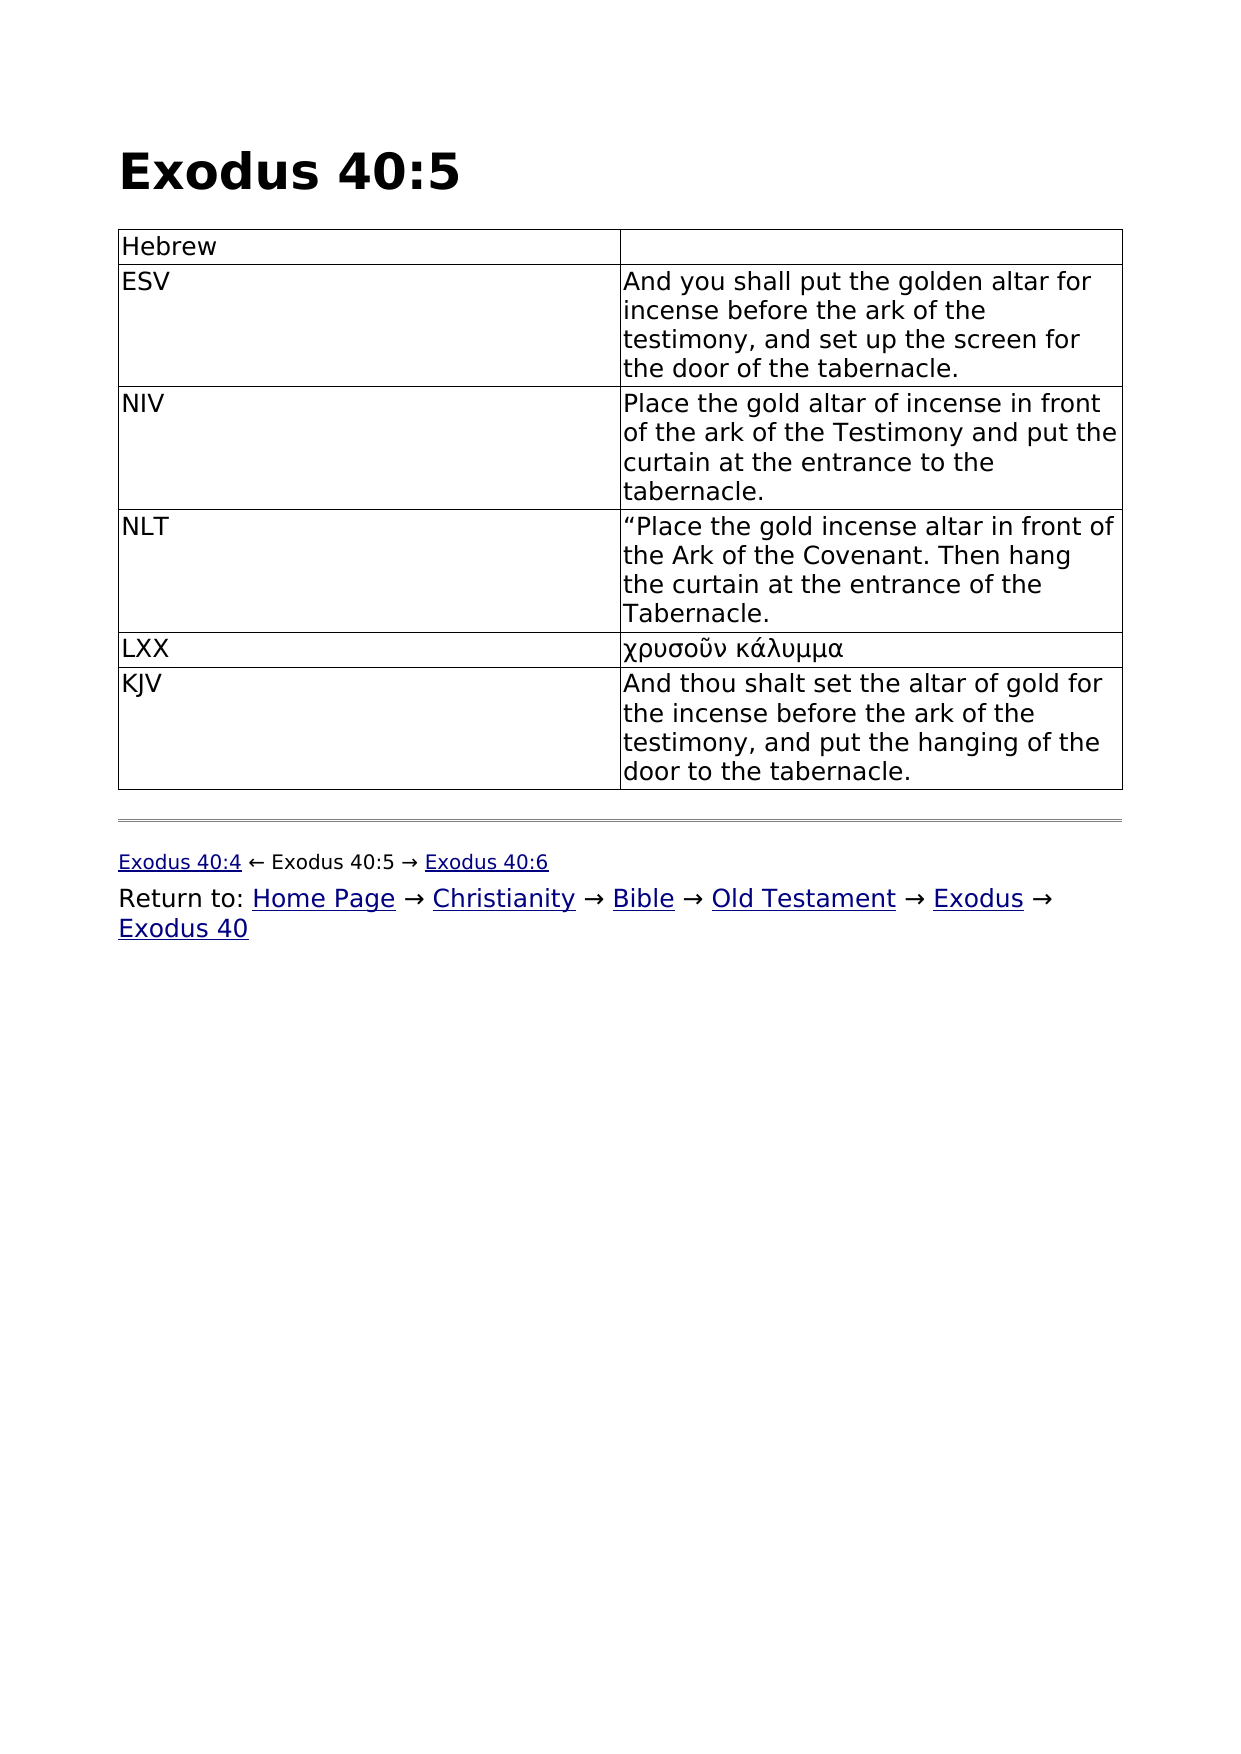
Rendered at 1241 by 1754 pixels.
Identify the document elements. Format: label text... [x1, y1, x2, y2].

table_cell KJV [119, 668, 620, 789]
table_cell LXX [119, 633, 620, 667]
text Return to: Home Page → Christianity → Bible → Old Testament → Exodus → Exodus 40 [118, 884, 1122, 943]
text Exodus 40:4 ← Exodus 40:5 → Exodus 40:6 [118, 851, 1122, 884]
table_cell ESV [119, 265, 620, 386]
table_cell Place the gold altar of incense in front of the ark of the Testimony and put the curtain at the entrance to the tabernacle. [621, 387, 1122, 509]
subtitle Exodus 40:5 [118, 143, 1122, 201]
table_cell And thou shalt set the altar of gold for the incense before the ark of the testimony, and put the hanging of the door to the tabernacle. [621, 668, 1122, 789]
table_cell NLT [119, 510, 620, 632]
table_cell “Place the gold incense altar in front of the Ark of the Covenant. Then hang the curtain at the entrance of the Tabernacle. [621, 510, 1122, 632]
table_cell χρυσοῦν κάλυμμα [621, 633, 1122, 667]
table_cell NIV [119, 387, 620, 509]
table_header [621, 230, 1122, 264]
table_cell And you shall put the golden altar for incense before the ark of the testimony, and set up the screen for the door of the tabernacle. [621, 265, 1122, 386]
table_header Hebrew [119, 230, 620, 264]
